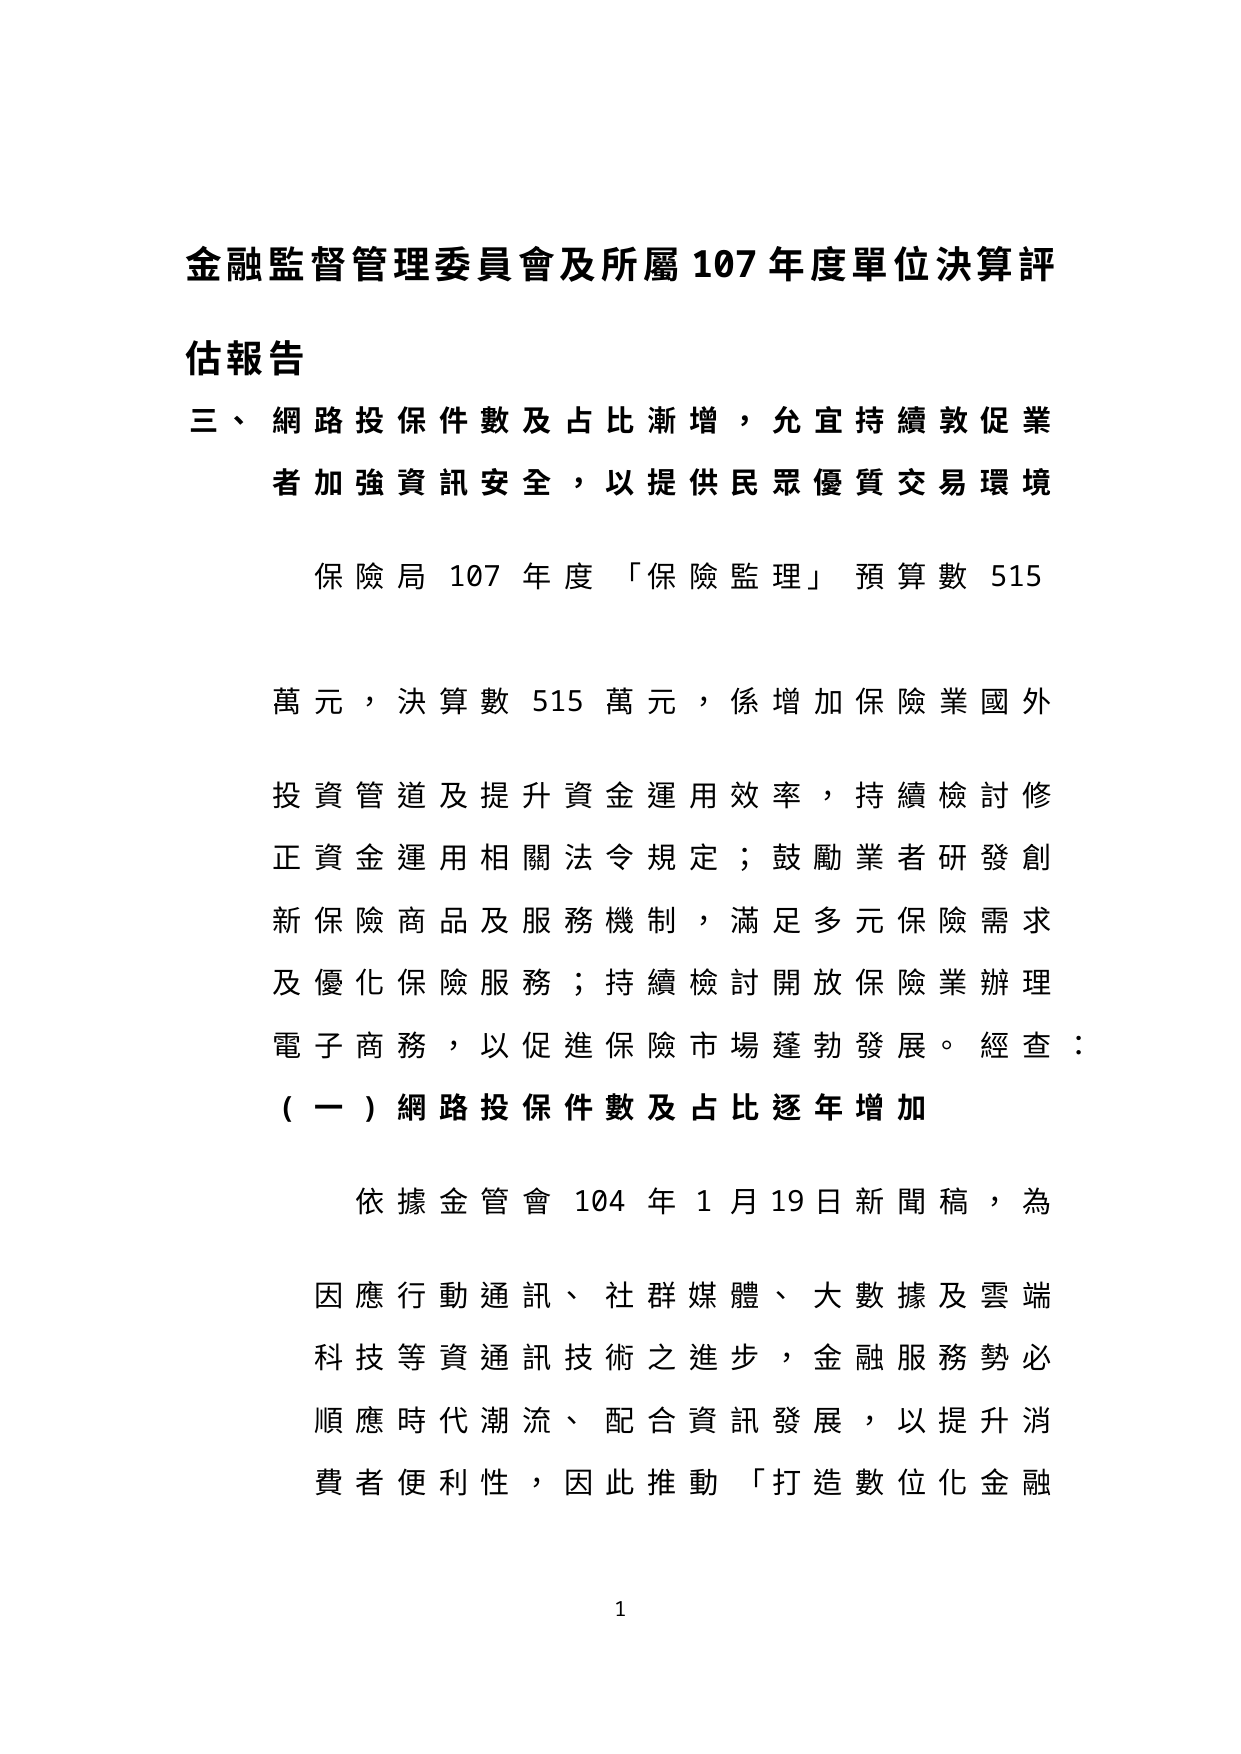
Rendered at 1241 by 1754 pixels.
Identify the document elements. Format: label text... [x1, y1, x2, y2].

text (一)網路投保件數及占比逐年增加 [242, 1064, 1058, 1127]
text 三、網路投保件數及占比漸增，允宜持續敦促業者加強資訊安全，以提供民眾優質交易環境 [183, 377, 1058, 502]
text 金融監督管理委員會及所屬107年度單位決算評估報告 [183, 189, 1058, 377]
text 依據金管會104年1月19日新聞稿，為因應行動通訊、社群媒體、大數據及雲端科技等資通訊技術之進步，金融服務勢必順應時代潮流、配合資訊發展，以提升消費者便利性，因此推動「打造數位化金融 [271, 1127, 1058, 1502]
text 保險局107年度「保險監理」預算數515萬元，決算數515萬元，係增加保險業國外投資管道及提升資金運用效率，持續檢討修正資金運用相關法令規定；鼓勵業者研發創新保險商品及服務機制，滿足多元保險需求及優化保險服務；持續檢討開放保險業辦理電子商務，以促進保險市場蓬勃發展。經查： [242, 502, 1058, 1064]
